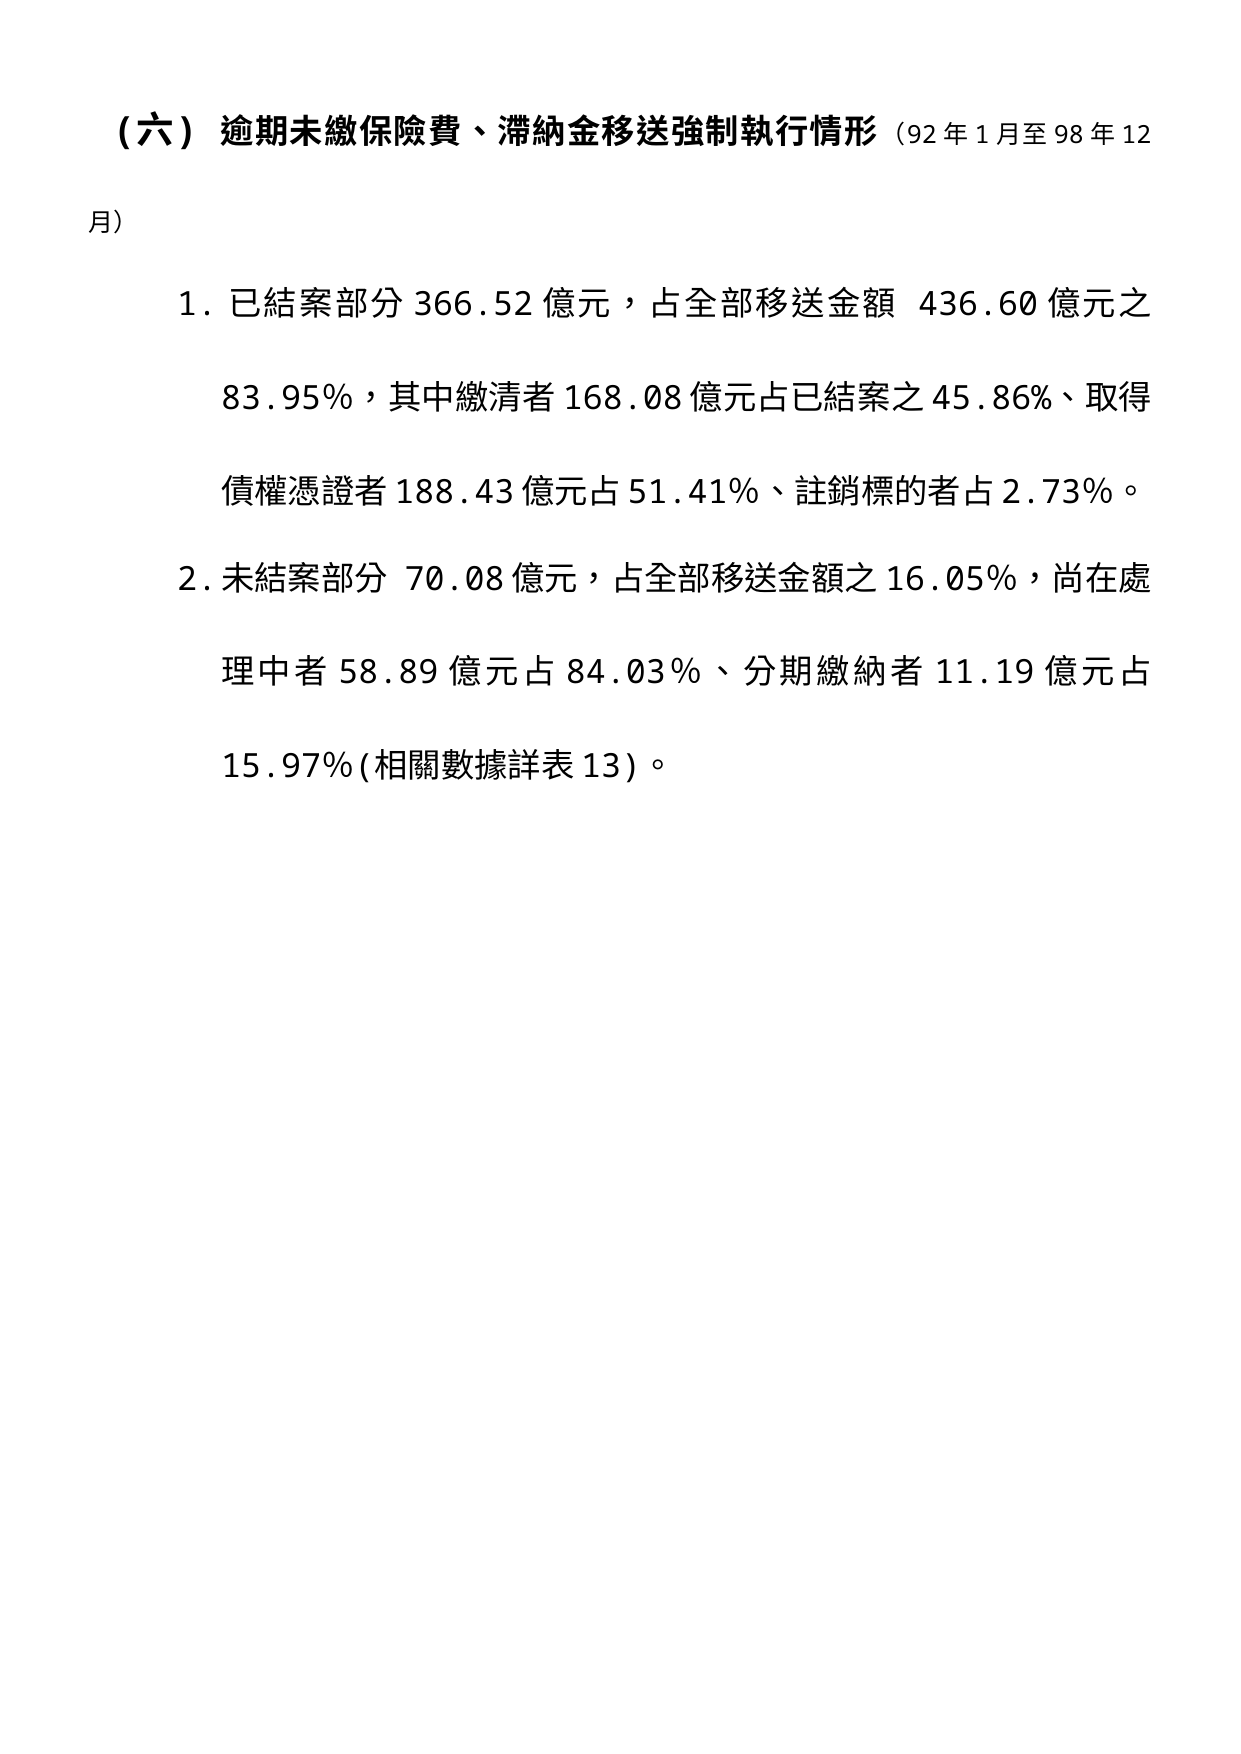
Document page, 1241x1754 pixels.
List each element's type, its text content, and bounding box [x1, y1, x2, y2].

text 1. 已結案部分366.52億元，占全部移送金額 436.60億元之83.95％，其中繳清者168.08億元占已結案之45.86%、取得債權憑證者188.43億元占51.41％、註銷標的者占2.73％。 [177, 260, 1152, 510]
text (六) 逾期未繳保險費、滯納金移送強制執行情形（92年1月至98年12月） [89, 85, 1152, 242]
text 2. 未結案部分 70.08億元，占全部移送金額之16.05％，尚在處理中者58.89億元占84.03％、分期繳納者11.19億元占15.97％(相關數據詳表13)。 [177, 534, 1152, 784]
